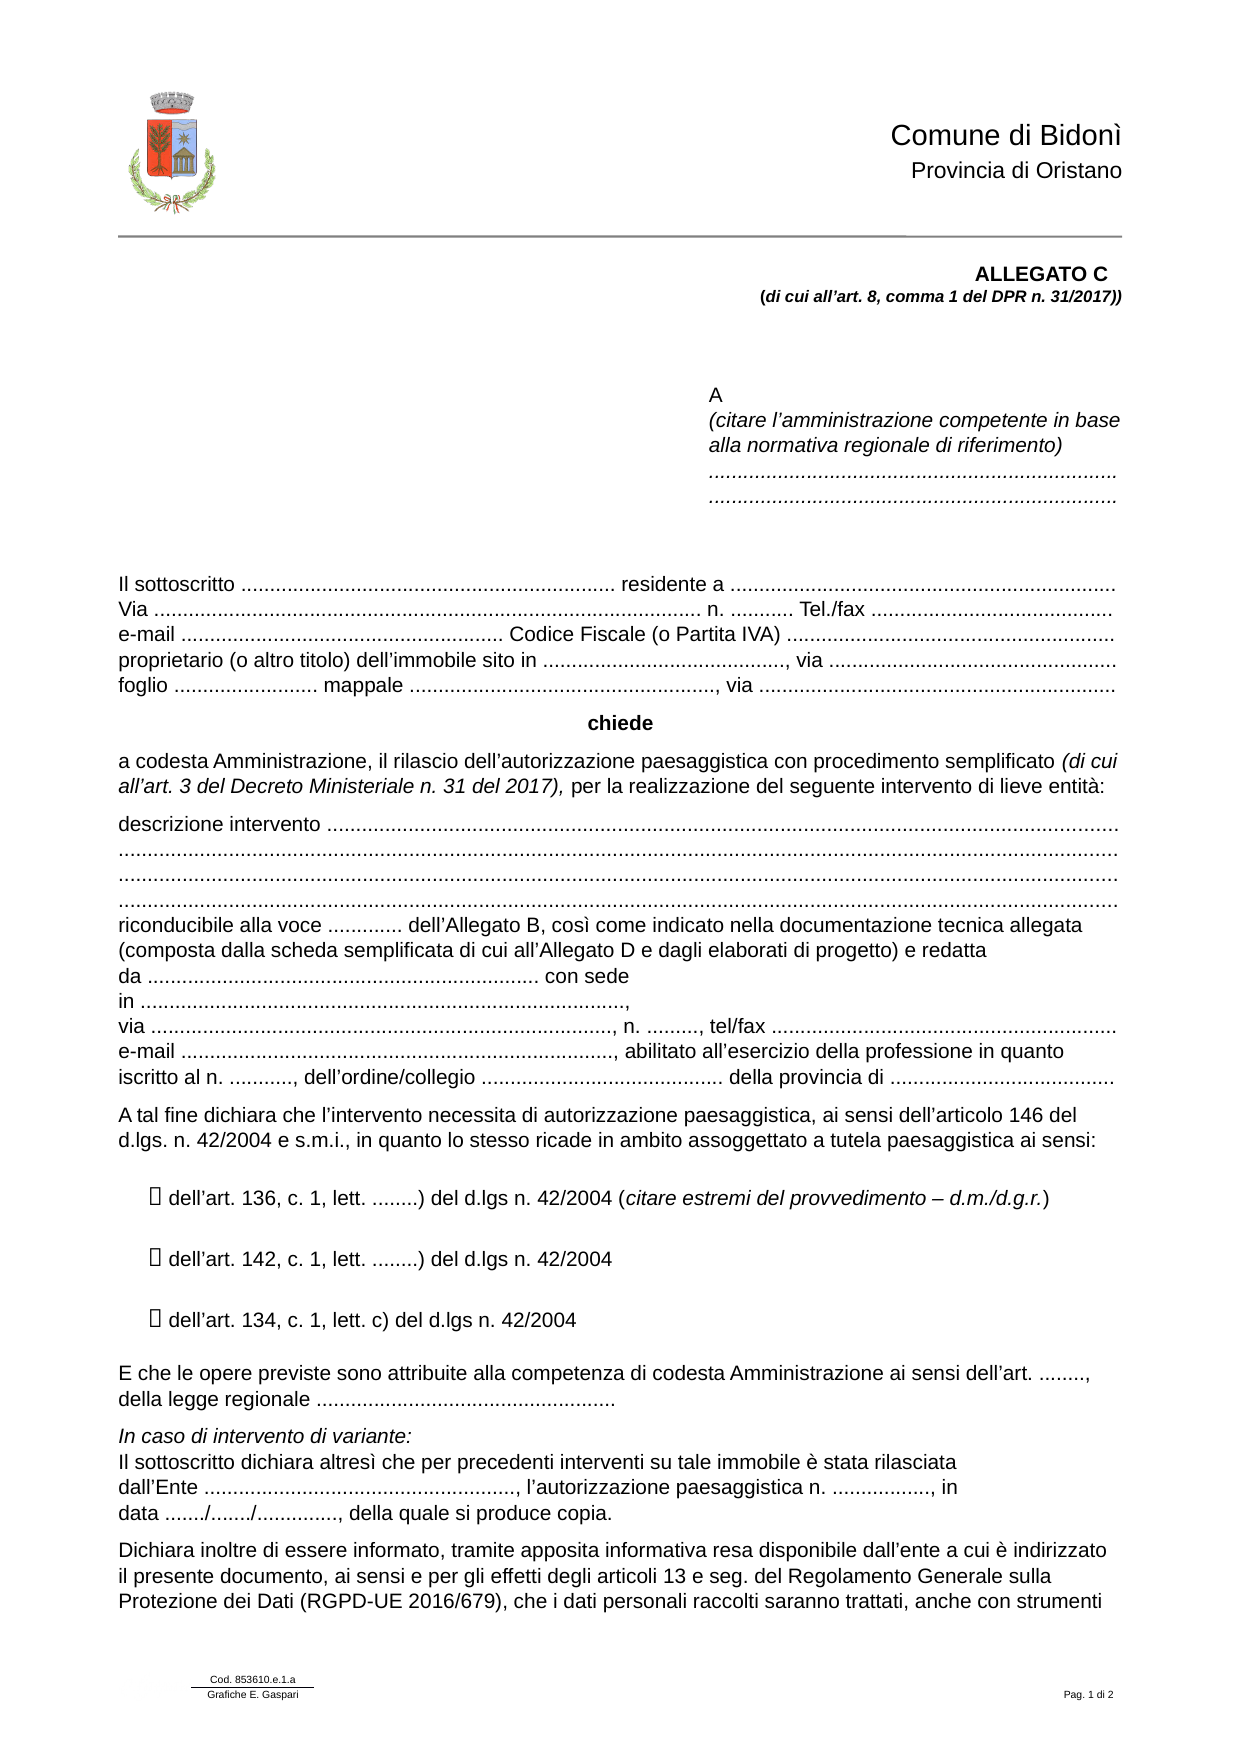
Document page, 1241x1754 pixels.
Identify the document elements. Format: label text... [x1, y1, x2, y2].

text  dell’art. 136, c. 1, lett. ........) del d.lgs n. 42/2004 (citare estremi del provvedimento – d.m./d.g.r.) [118, 1178, 1122, 1212]
text ALLEGATO C [118, 262, 1122, 286]
text Dichiara inoltre di essere informato, tramite apposita informativa resa disponibile dall’ente a cui è indirizzato il presente documento, ai sensi e per gli effetti degli articoli 13 e seg. del Regolamento Generale sulla Protezione dei Dati (RGPD-UE 2016/679), che i dati personali raccolti saranno trattati, anche con strumenti [118, 1538, 1122, 1613]
text Comune di Bidonì [224, 118, 1122, 152]
text Provincia di Oristano [224, 157, 1122, 183]
text ....................................................................... [118, 484, 1122, 508]
text a codesta Amministrazione, il rilascio dell’autorizzazione paesaggistica con procedimento semplificato (di cui all’art. 3 del Decreto Ministeriale n. 31 del 2017), per la realizzazione del seguente intervento di lieve entità: [118, 748, 1122, 798]
text A tal fine dichiara che l’intervento necessita di autorizzazione paesaggistica, ai sensi dell’articolo 146 del d.lgs. n. 42/2004 e s.m.i., in quanto lo stesso ricade in ambito assoggettato a tutela paesaggistica ai sensi: [118, 1102, 1122, 1152]
text Il sottoscritto ................................................................. residente a ................................................................... Via ............................................................................................... n. ........... Tel./fax .......................................... e-mail ........................................................ Codice Fiscale (o Partita IVA) ......................................................... proprietario (o altro titolo) dell’immobile sito in .........................................., via .................................................. foglio ......................... mappale ....................................................., via .............................................................. [118, 572, 1122, 697]
text ....................................................................... [118, 458, 1122, 482]
text  dell’art. 142, c. 1, lett. ........) del d.lgs n. 42/2004 [118, 1239, 1122, 1273]
text (di cui all’art. 8, comma 1 del DPR n. 31/2017)) [118, 287, 1122, 306]
text Il sottoscritto dichiara altresì che per precedenti interventi su tale immobile è stata rilasciata dall’Ente ......................................................, l’autorizzazione paesaggistica n. ................., in data ......./......./.............., della quale si produce copia. [118, 1450, 1122, 1524]
text riconducibile alla voce ............. dell’Allegato B, così come indicato nella documentazione tecnica allegata (composta dalla scheda semplificata di cui all’Allegato D e dagli elaborati di progetto) e redatta da .................................................................... con sede in ...................................................................................., via ................................................................................, n. ........., tel/fax ............................................................ e-mail ..........................................................................., abilitato all’esercizio della professione in quanto iscritto al n. ..........., dell’ordine/collegio .......................................... della provincia di ....................................... [118, 913, 1122, 1089]
text A [118, 382, 1122, 406]
text (citare l’amministrazione competente in base [118, 408, 1122, 432]
text In caso di intervento di variante: [118, 1424, 1122, 1448]
text descrizione intervento [118, 812, 1122, 836]
text chiede [118, 711, 1122, 734]
picture [122, 87, 224, 219]
text E che le opere previste sono attribuite alla competenza di codesta Amministrazione ai sensi dell’art. ........, della legge regionale .................................................... [118, 1361, 1122, 1411]
text alla normativa regionale di riferimento) [118, 433, 1122, 457]
text  dell’art. 134, c. 1, lett. c) del d.lgs n. 42/2004 [118, 1300, 1122, 1334]
